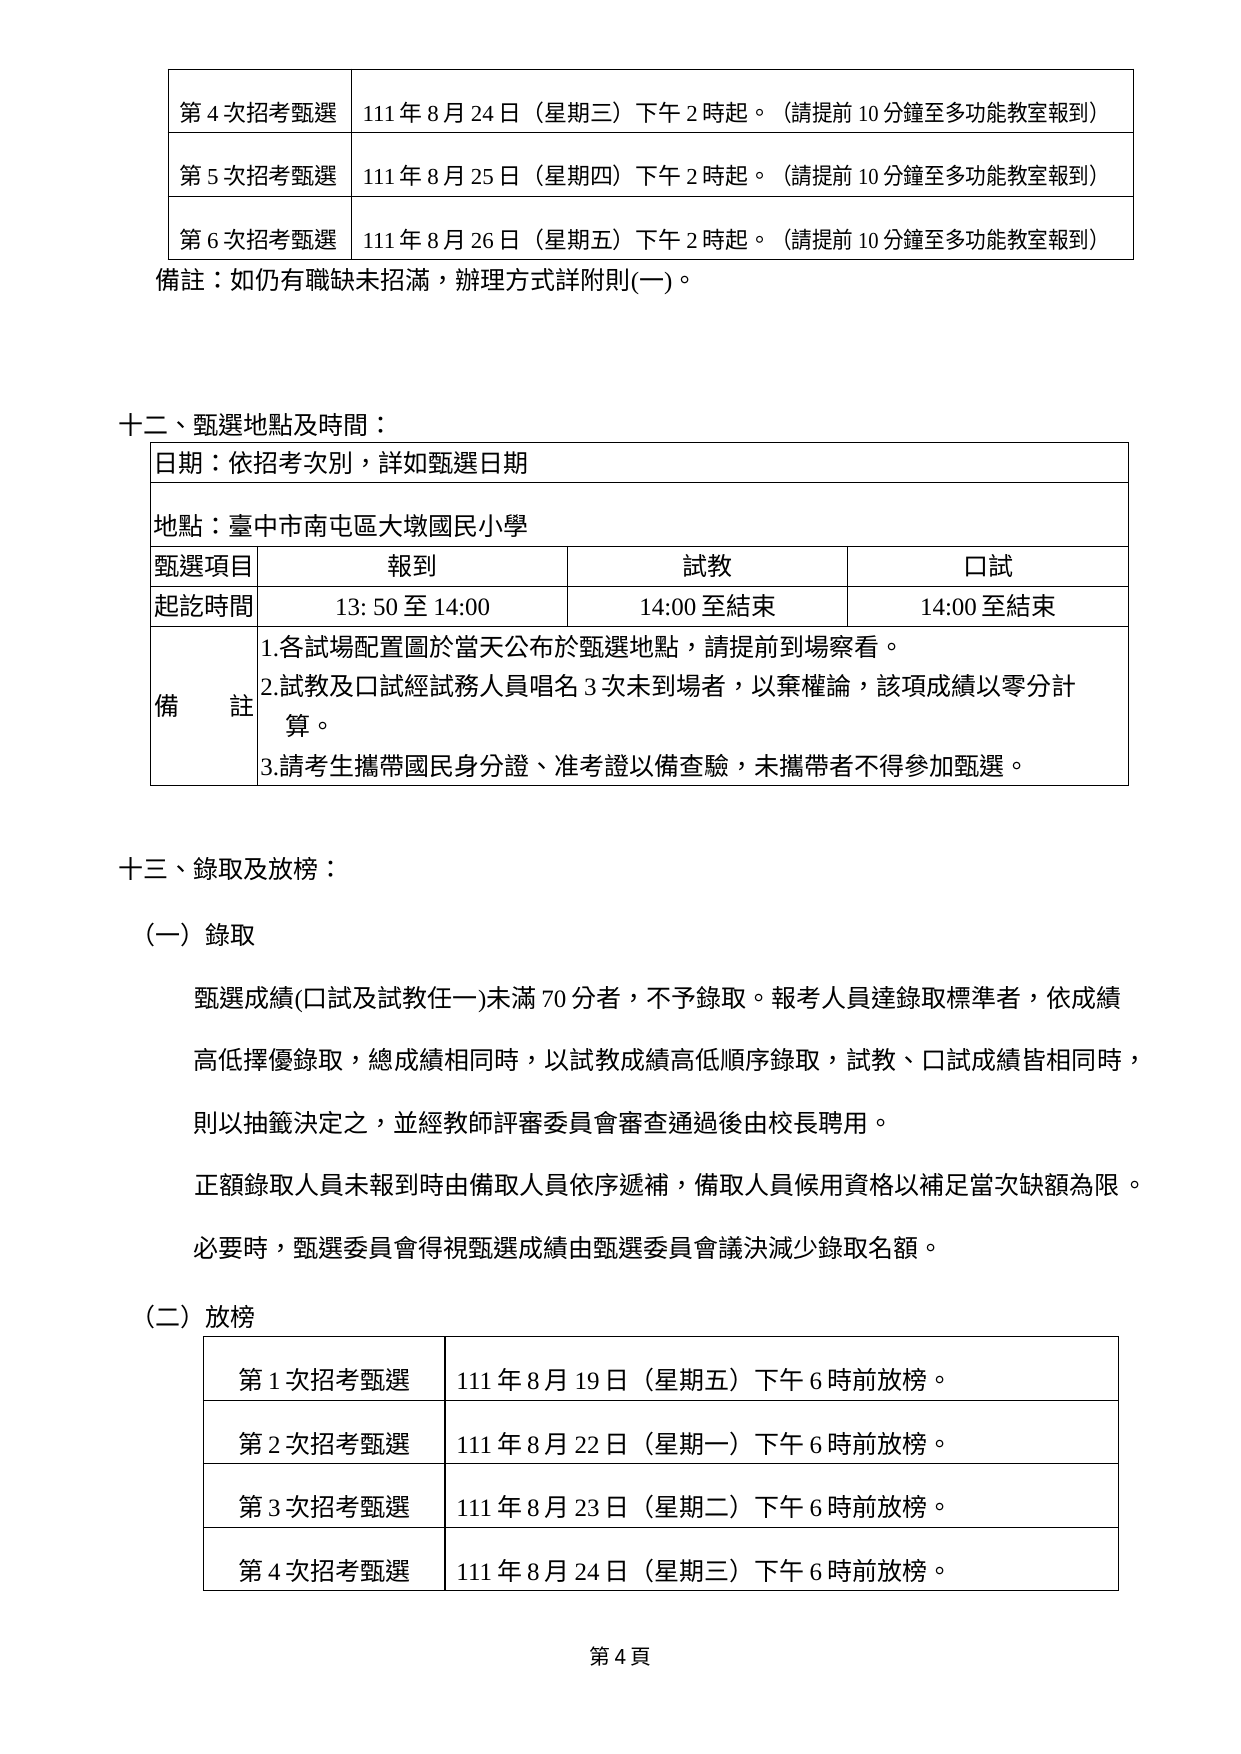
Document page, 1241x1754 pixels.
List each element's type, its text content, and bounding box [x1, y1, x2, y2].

table_cell 14:00至結束 [848, 587, 1128, 626]
text （二）放榜 [118, 1273, 1122, 1336]
table_cell 第3次招考甄選 [204, 1464, 444, 1527]
text 甄選成績(口試及試教任一)未滿70分者，不予錄取。報考人員達錄取標準者，依成績高低擇優錄取，總成績相同時，以試教成績高低順序錄取，試教、口試成績皆相同時，則以抽籤決定之，並經教師評審委員會審查通過後由校長聘用。 [193, 955, 1122, 1142]
table_cell 備 註 [151, 627, 257, 785]
table_cell 第5次招考甄選 [169, 133, 351, 196]
table_cell 口試 [848, 547, 1128, 586]
table_cell 14:00至結束 [568, 587, 847, 626]
table_cell 111年8月23日（星期二）下午6時前放榜。 [446, 1464, 1118, 1527]
table_cell 試教 [568, 547, 847, 586]
table_cell 1.各試場配置圖於當天公布於甄選地點，請提前到場察看。 2.試教及口試經試務人員唱名3次未到場者，以棄權論，該項成績以零分計算。 3.請考生攜帶國民身分證、准考證以備查驗，未攜帶者不得參加甄選。 [258, 627, 1128, 785]
table_cell 報到 [258, 547, 567, 586]
table_cell 111年8月25日（星期四）下午2時起。（請提前10分鐘至多功能教室報到） [352, 133, 1133, 196]
table_cell 111年8月24日（星期三）下午2時起。（請提前10分鐘至多功能教室報到） [352, 70, 1133, 132]
table_cell 第2次招考甄選 [204, 1401, 444, 1463]
table_cell 13: 50至14:00 [258, 587, 567, 626]
table_header 第1次招考甄選 [204, 1337, 444, 1399]
table_cell 甄選項目 [151, 547, 257, 586]
text 十三、錄取及放榜： [118, 850, 1122, 886]
text 正額錄取人員未報到時由備取人員依序遞補，備取人員候用資格以補足當次缺額為限。必要時，甄選委員會得視甄選成績由甄選委員會議決減少錄取名額。 [193, 1142, 1122, 1267]
text 備註：如仍有職缺未招滿，辦理方式詳附則(一)。 [131, 260, 1122, 296]
table_cell 111年8月26日（星期五）下午2時起。（請提前10分鐘至多功能教室報到） [352, 197, 1133, 259]
table_cell 第4次招考甄選 [169, 70, 351, 132]
text 十二、甄選地點及時間： [118, 406, 1122, 442]
text （一）錄取 [118, 892, 1122, 955]
table_header 111年8月19日（星期五）下午6時前放榜。 [446, 1337, 1118, 1399]
table_cell 起訖時間 [151, 587, 257, 626]
table_cell 地點：臺中市南屯區大墩國民小學 [151, 483, 1128, 546]
table_header 日期：依招考次別，詳如甄選日期 [151, 443, 1128, 482]
table_cell 111年8月24日（星期三）下午6時前放榜。 [446, 1528, 1118, 1590]
table_cell 第4次招考甄選 [204, 1528, 444, 1590]
table_cell 第6次招考甄選 [169, 197, 351, 259]
table_cell 111年8月22日（星期一）下午6時前放榜。 [446, 1401, 1118, 1463]
